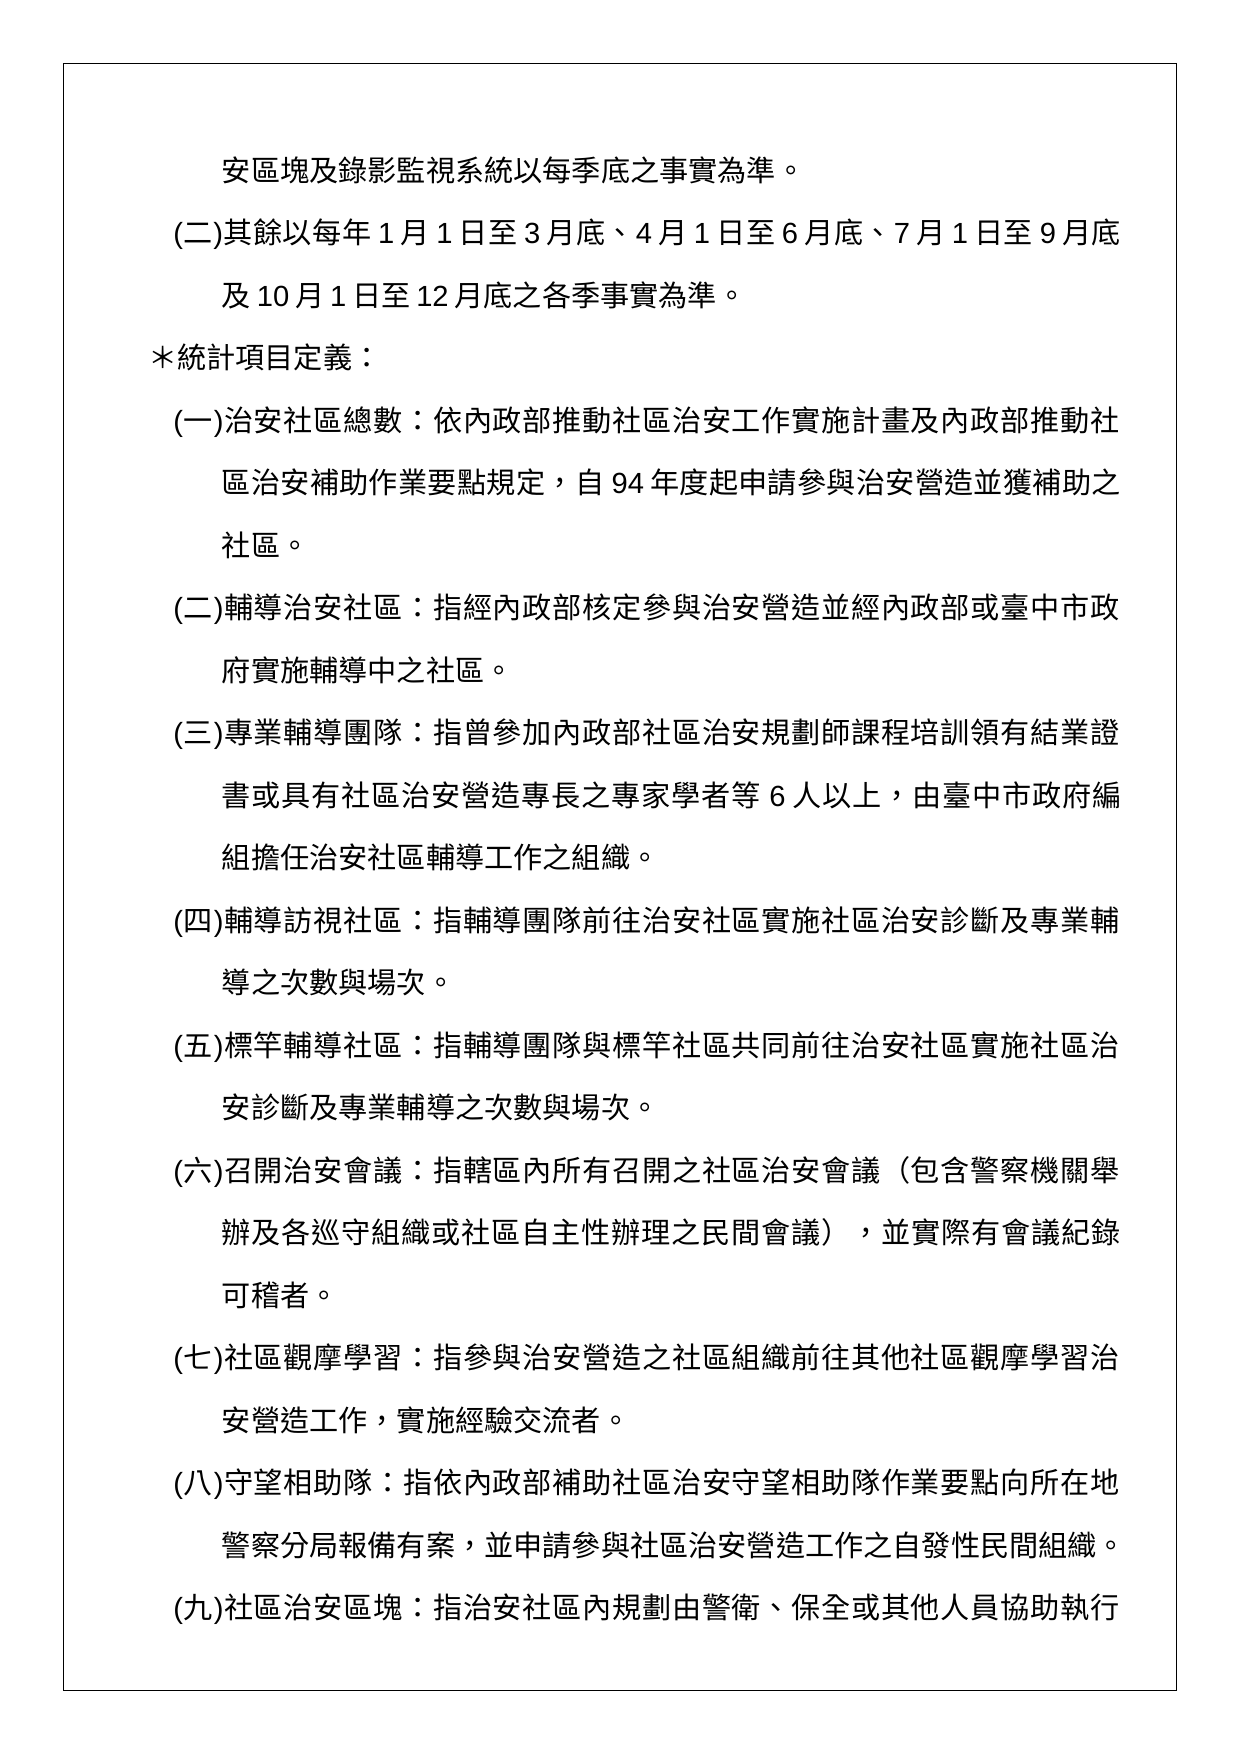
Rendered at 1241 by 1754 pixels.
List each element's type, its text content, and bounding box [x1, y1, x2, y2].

text (四)輔導訪視社區：指輔導團隊前往治安社區實施社區治安診斷及專業輔導之次數與場次。 [173, 877, 1122, 1002]
text (三)專業輔導團隊：指曾參加內政部社區治安規劃師課程培訓領有結業證書或具有社區治安營造專長之專家學者等6人以上，由臺中市政府編組擔任治安社區輔導工作之組織。 [173, 689, 1122, 877]
text (二)輔導治安社區：指經內政部核定參與治安營造並經內政部或臺中市政府實施輔導中之社區。 [173, 564, 1122, 689]
text (七)社區觀摩學習：指參與治安營造之社區組織前往其他社區觀摩學習治安營造工作，實施經驗交流者。 [173, 1314, 1122, 1439]
text (九)社區治安區塊：指治安社區內規劃由警衛、保全或其他人員協助執行 [173, 1564, 1122, 1627]
text (一)治安社區總數：依內政部推動社區治安工作實施計畫及內政部推動社區治安補助作業要點規定，自94年度起申請參與治安營造並獲補助之社區。 [173, 377, 1122, 564]
text (六)召開治安會議：指轄區內所有召開之社區治安會議（包含警察機關舉辦及各巡守組織或社區自主性辦理之民間會議），並實際有會議紀錄可稽者。 [173, 1127, 1122, 1314]
text (二)其餘以每年1月1日至3月底、4月1日至6月底、7月1日至9月底及10月1日至12月底之各季事實為準。 [173, 189, 1122, 314]
text (五)標竿輔導社區：指輔導團隊與標竿社區共同前往治安社區實施社區治安診斷及專業輔導之次數與場次。 [173, 1002, 1122, 1127]
text (八)守望相助隊：指依內政部補助社區治安守望相助隊作業要點向所在地警察分局報備有案，並申請參與社區治安營造工作之自發性民間組織。 [173, 1439, 1122, 1564]
text 安區塊及錄影監視系統以每季底之事實為準。 [173, 127, 1122, 189]
text ＊統計項目定義： [148, 314, 1122, 377]
